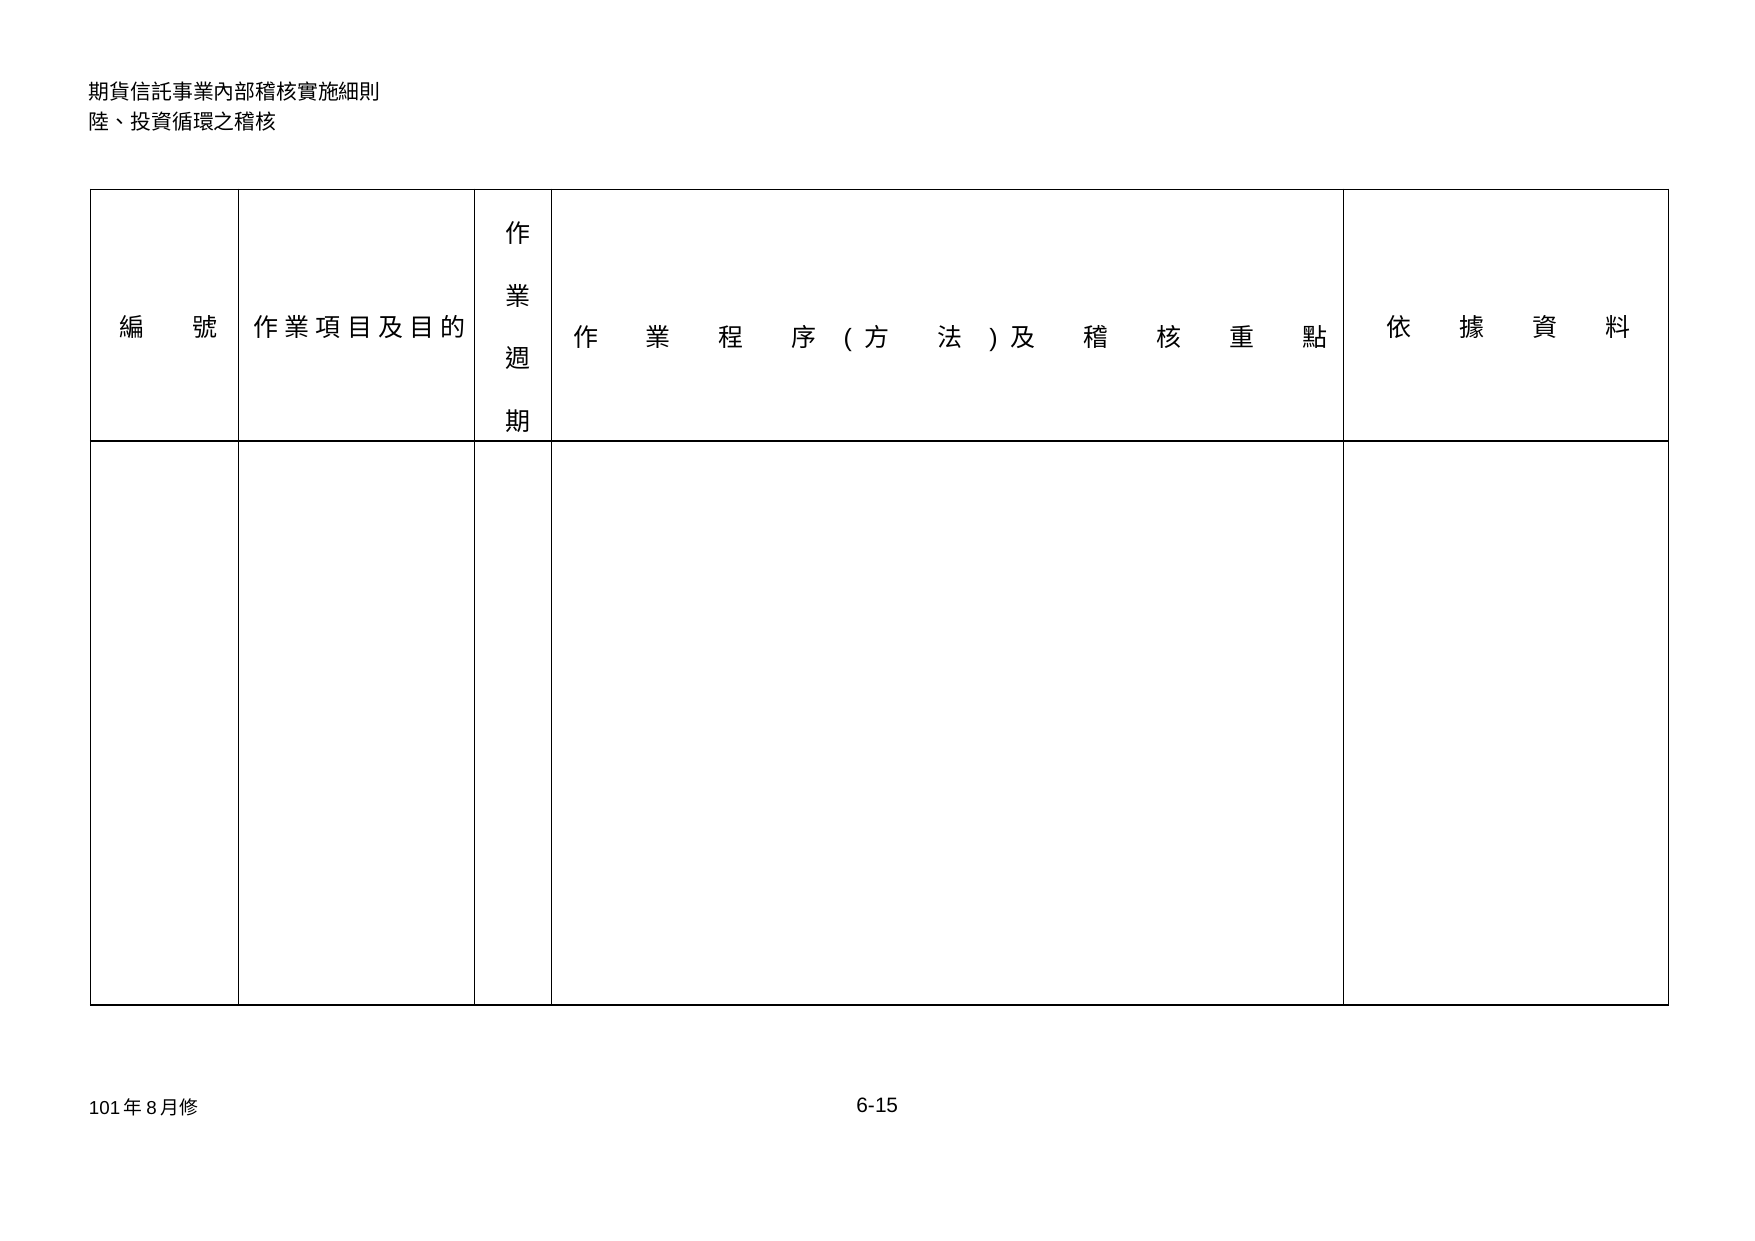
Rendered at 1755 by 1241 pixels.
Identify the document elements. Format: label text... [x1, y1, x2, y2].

table_cell [239, 442, 474, 1004]
table_cell [1344, 442, 1668, 1004]
table_header 依 據 資 料 [1344, 190, 1668, 440]
table_header 作業項目及目的 [239, 190, 474, 440]
table_header 作 業 程 序 ( 方 法 ) 及 稽 核 重 點 [552, 190, 1343, 440]
table_cell 公司進行之投資標的是否依照期貨信託事業管理規則第十九條、法令規範及主管機關規定。 取得或處分投資，是否經公司規定之權責主管審核通過。 超過權責主管核准之投資取得或處分額度者，是否經由權責主管另行核准。 從事投資買賣、保管及紀錄是否由不同之人員負責。 是否僅有經過公司核准之財務承辦人員得以進行有價證券之買賣及交割行為。 財務承辦人員是否依照公司已核准之投資決策進行投資買賣，並將其相關之交易憑證、交割證明及合約等投資文件保存以供核對及入帳之用。 從事衍生性商品交易之交易人員及確認、交割等作業人員不得互相兼任。 財務單位是否至少每週評估一次衍生性商品交易所持有之部位，惟若為業務需要，負責交易確認人員是否定期與交易銀行核對交易明細與總額，並注意交易總額，是否超過契約總額。 財務人員是否建立備查簿，就從事衍生性商品交易之種類、金額、權責主管核准通過日期及應審慎評估之事項，詳予登載於備查簿備查。 權責主管是否監督交易及損益情形，發現有異常情事時，是否採取必要之因應措施。 財務人員是否將各項投資之明細列表管理。 [552, 442, 1343, 1004]
table_header 作業 週期 [475, 190, 551, 440]
table_header 編 號 [91, 190, 238, 440]
table_cell [91, 442, 238, 1004]
table_cell [475, 442, 551, 1004]
